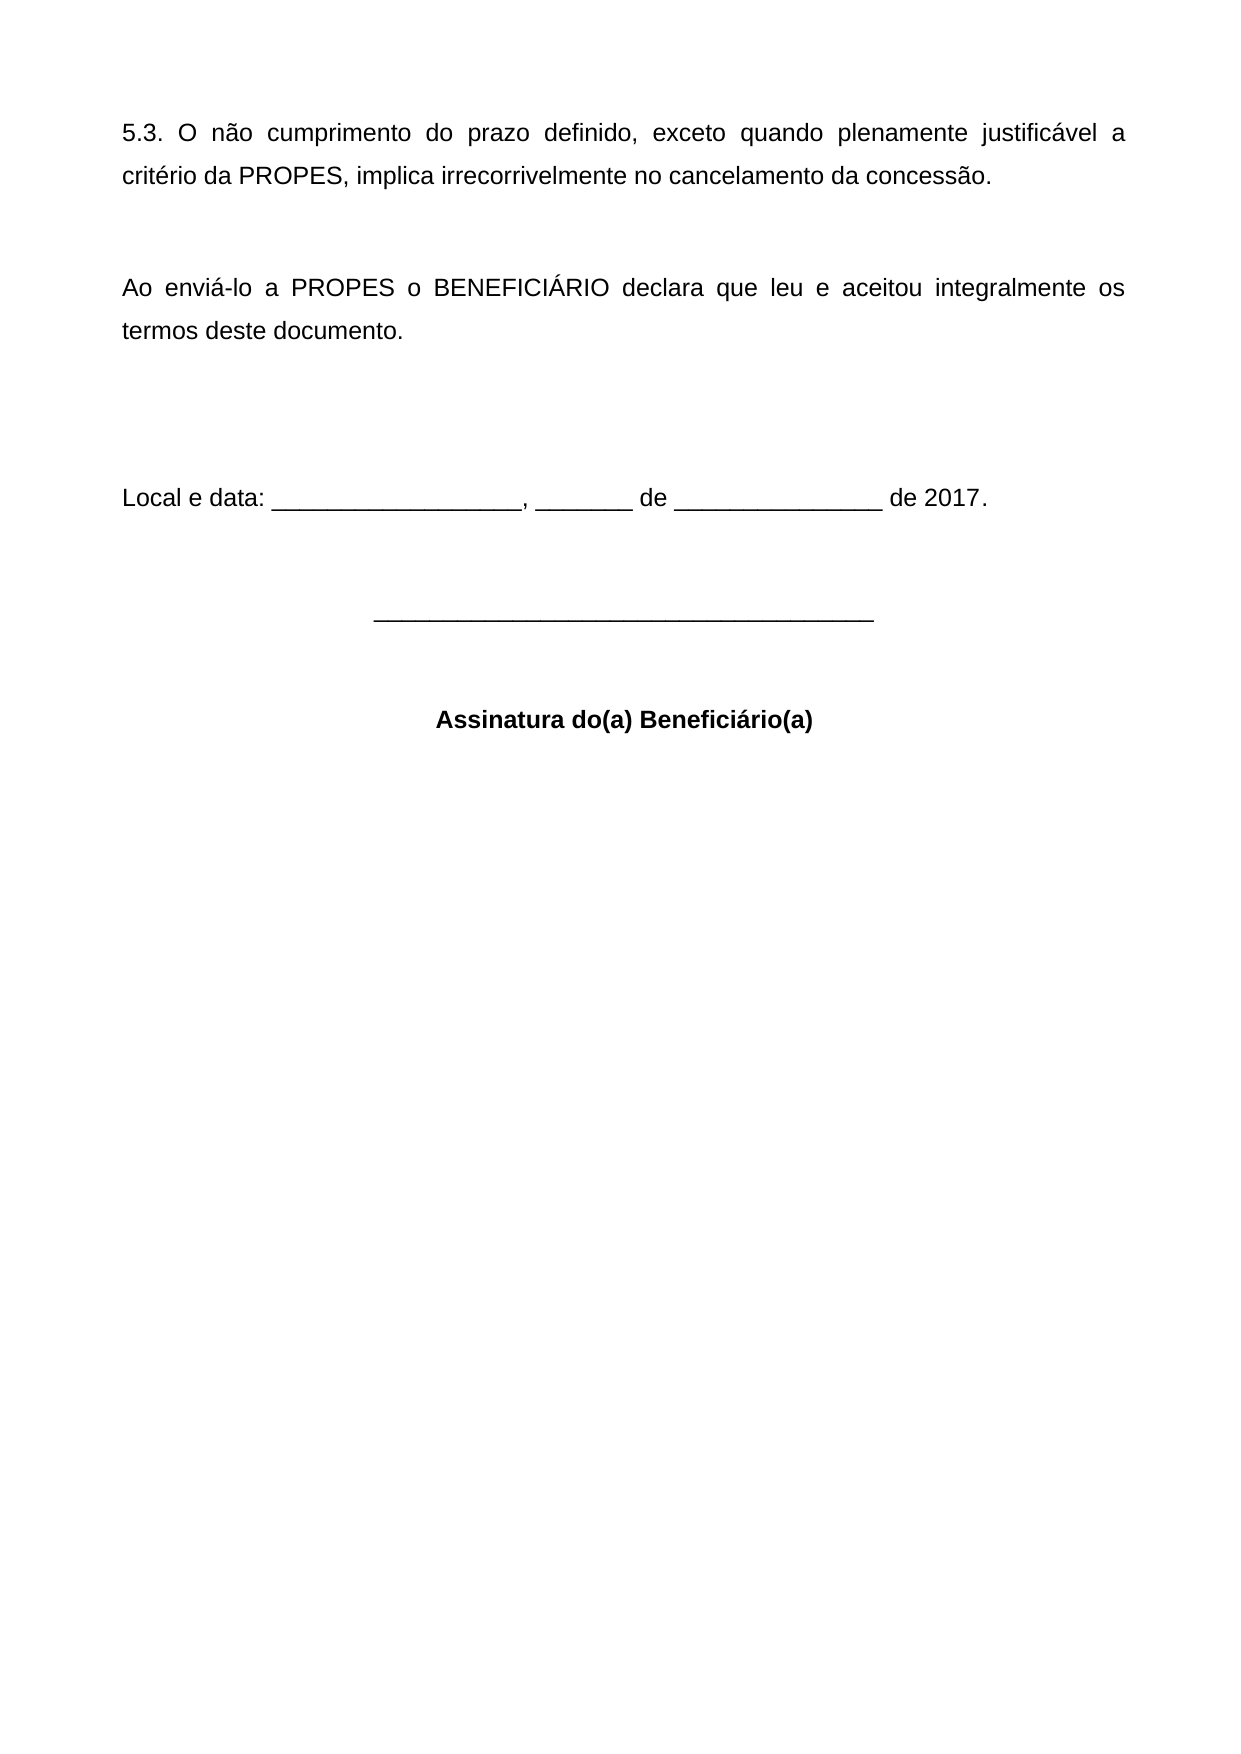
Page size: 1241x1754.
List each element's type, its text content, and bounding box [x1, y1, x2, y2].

text 5.3. O não cumprimento do prazo definido, exceto quando plenamente justificável a critério da PROPES, implica irrecorrivelmente no cancelamento da concessão. [122, 118, 1127, 190]
text Assinatura do(a) Beneficiário(a) [122, 705, 1127, 734]
text Ao enviá-lo a PROPES o BENEFICIÁRIO declara que leu e aceitou integralmente os termos deste documento. [122, 272, 1127, 344]
text Local e data: __________________, _______ de _______________ de 2017. [122, 482, 1127, 511]
text ____________________________________ [122, 594, 1127, 622]
